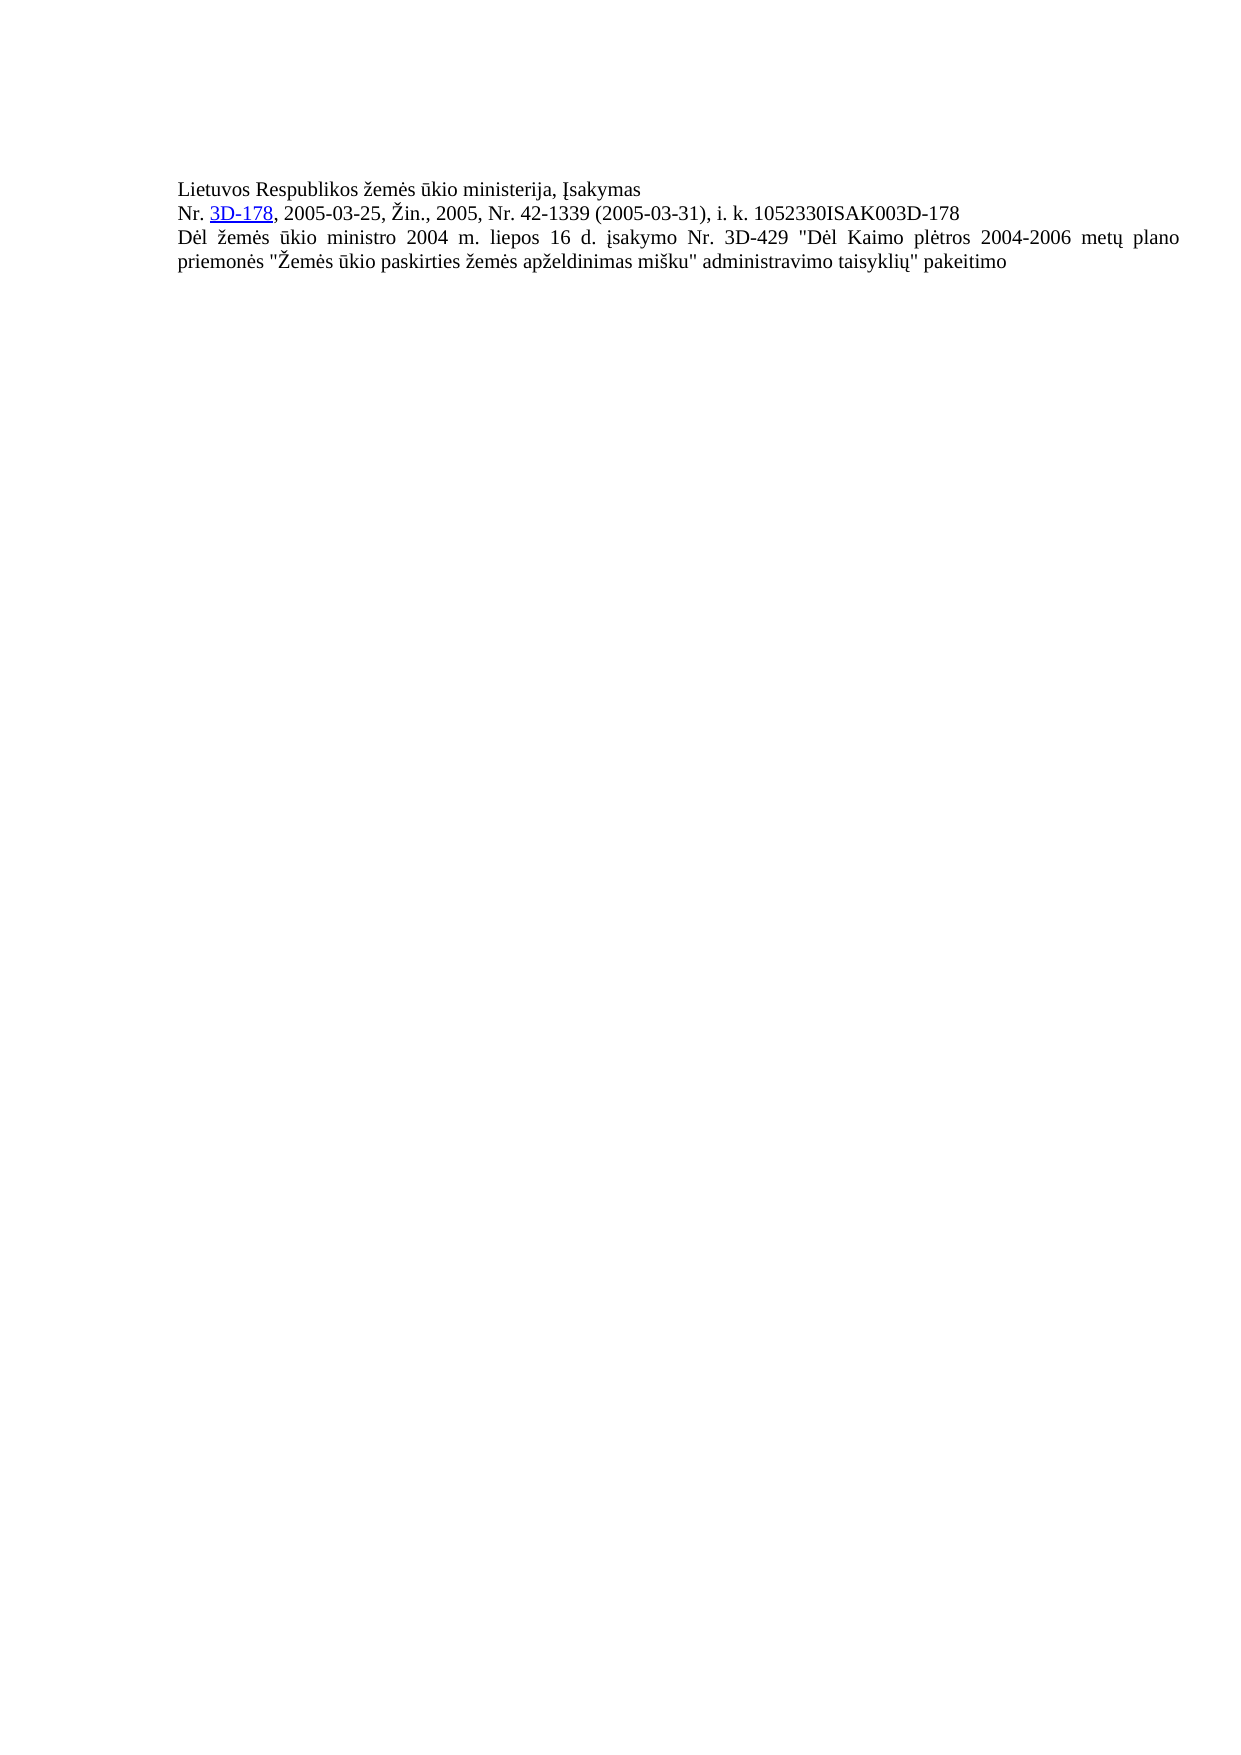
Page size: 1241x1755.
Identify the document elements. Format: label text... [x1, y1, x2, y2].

text Nr. 3D-178, 2005-03-25, Žin., 2005, Nr. 42-1339 (2005-03-31), i. k. 1052330ISAK003D-178 [177, 201, 1181, 224]
text Lietuvos Respublikos žemės ūkio ministerija, Įsakymas [177, 176, 1181, 201]
text Dėl žemės ūkio ministro 2004 m. liepos 16 d. įsakymo Nr. 3D-429 "Dėl Kaimo plėtros 2004-2006 metų plano priemonės "Žemės ūkio paskirties žemės apželdinimas mišku" administravimo taisyklių" pakeitimo [177, 224, 1181, 273]
